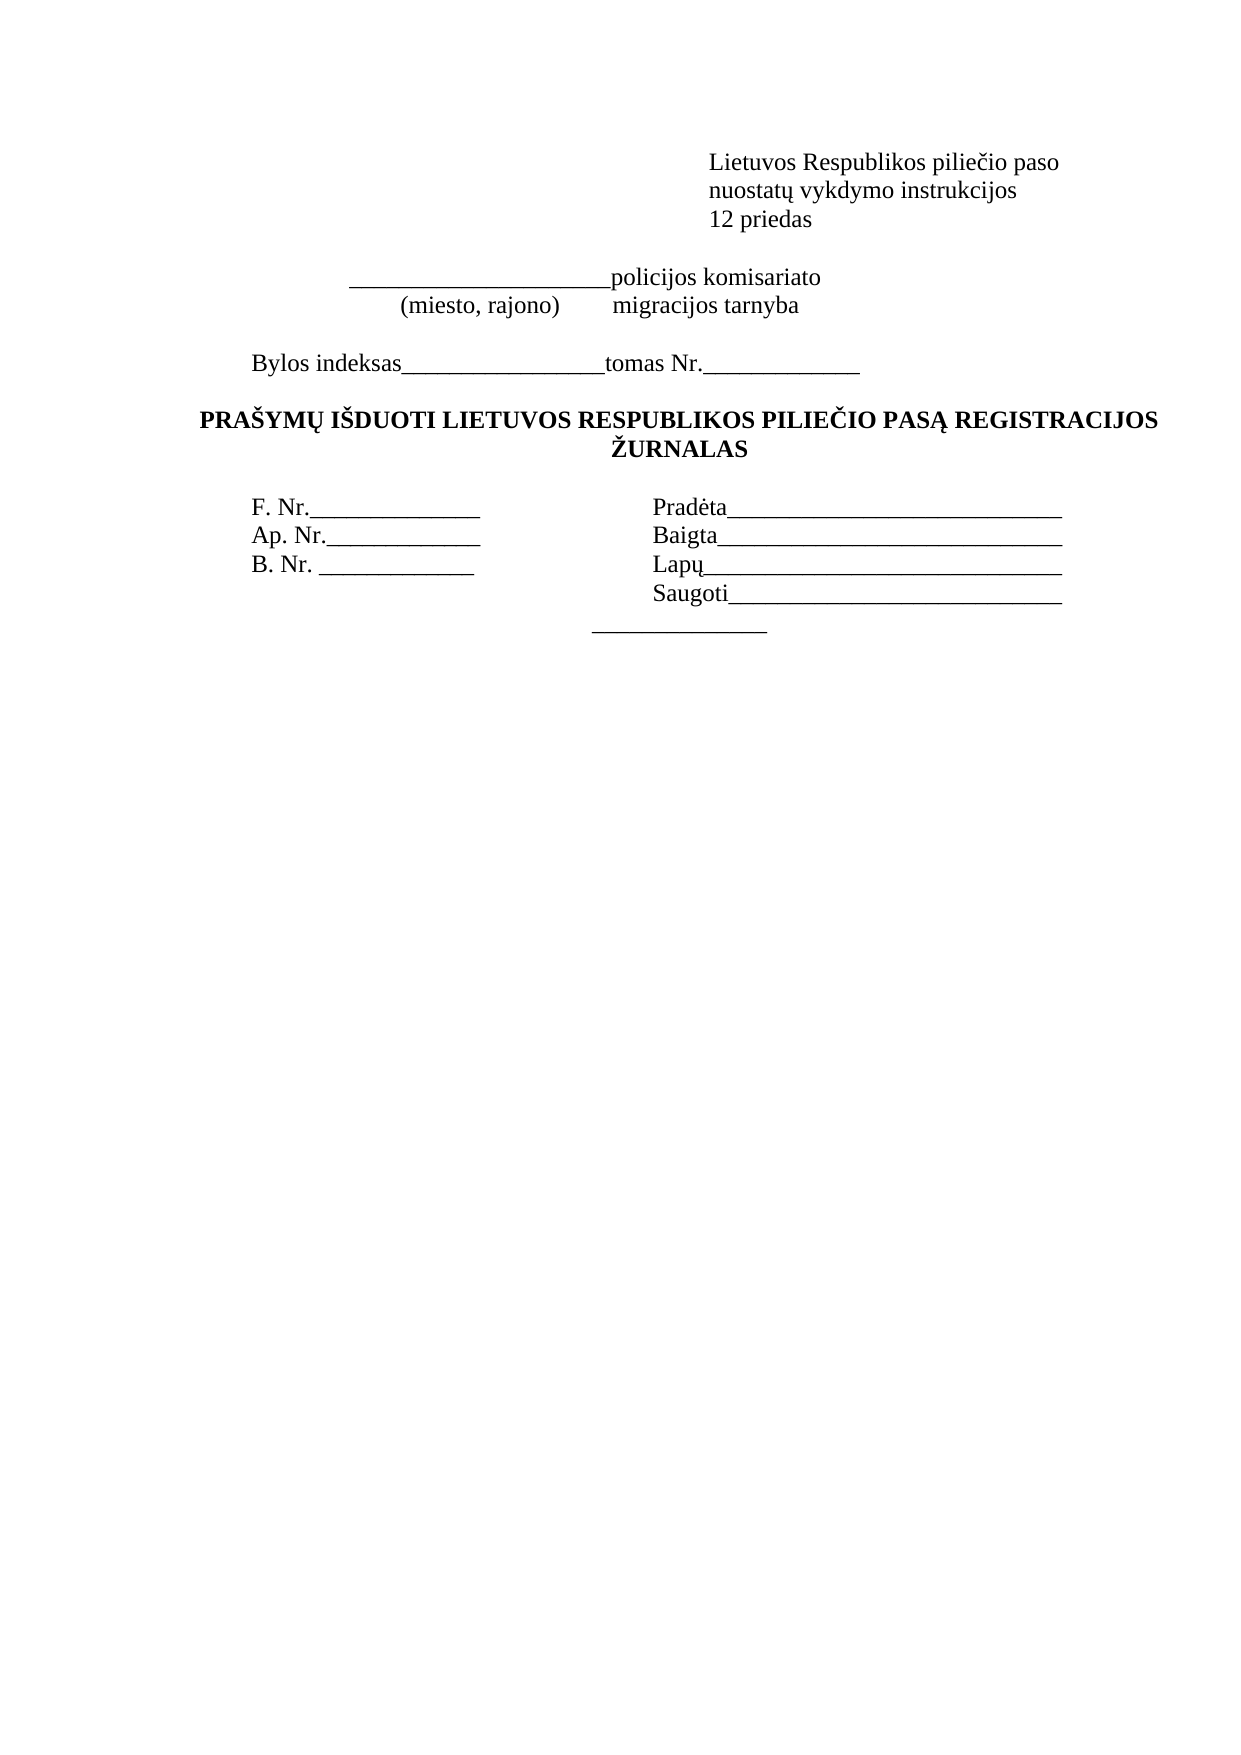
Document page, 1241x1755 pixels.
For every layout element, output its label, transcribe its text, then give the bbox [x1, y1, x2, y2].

text B. Nr. Lapų [177, 549, 1181, 578]
text nuostatų vykdymo instrukcijos [177, 176, 1181, 204]
text policijos komisariato [177, 262, 1181, 291]
text ______________ [177, 607, 1181, 636]
text (miesto, rajono) migracijos tarnyba [177, 291, 1181, 319]
text 12 priedas [177, 204, 1181, 233]
text Saugoti [177, 578, 1181, 607]
text Bylos indeksas tomas Nr. [177, 348, 1181, 377]
text PRAŠYMŲ IŠDUOTI LIETUVOS RESPUBLIKOS PILIEČIO PASĄ REGISTRACIJOS ŽURNALAS [177, 406, 1181, 463]
text Lietuvos Respublikos piliečio paso [177, 147, 1181, 176]
text F. Nr. Pradėta [177, 492, 1181, 521]
text Ap. Nr. Baigta [177, 521, 1181, 549]
